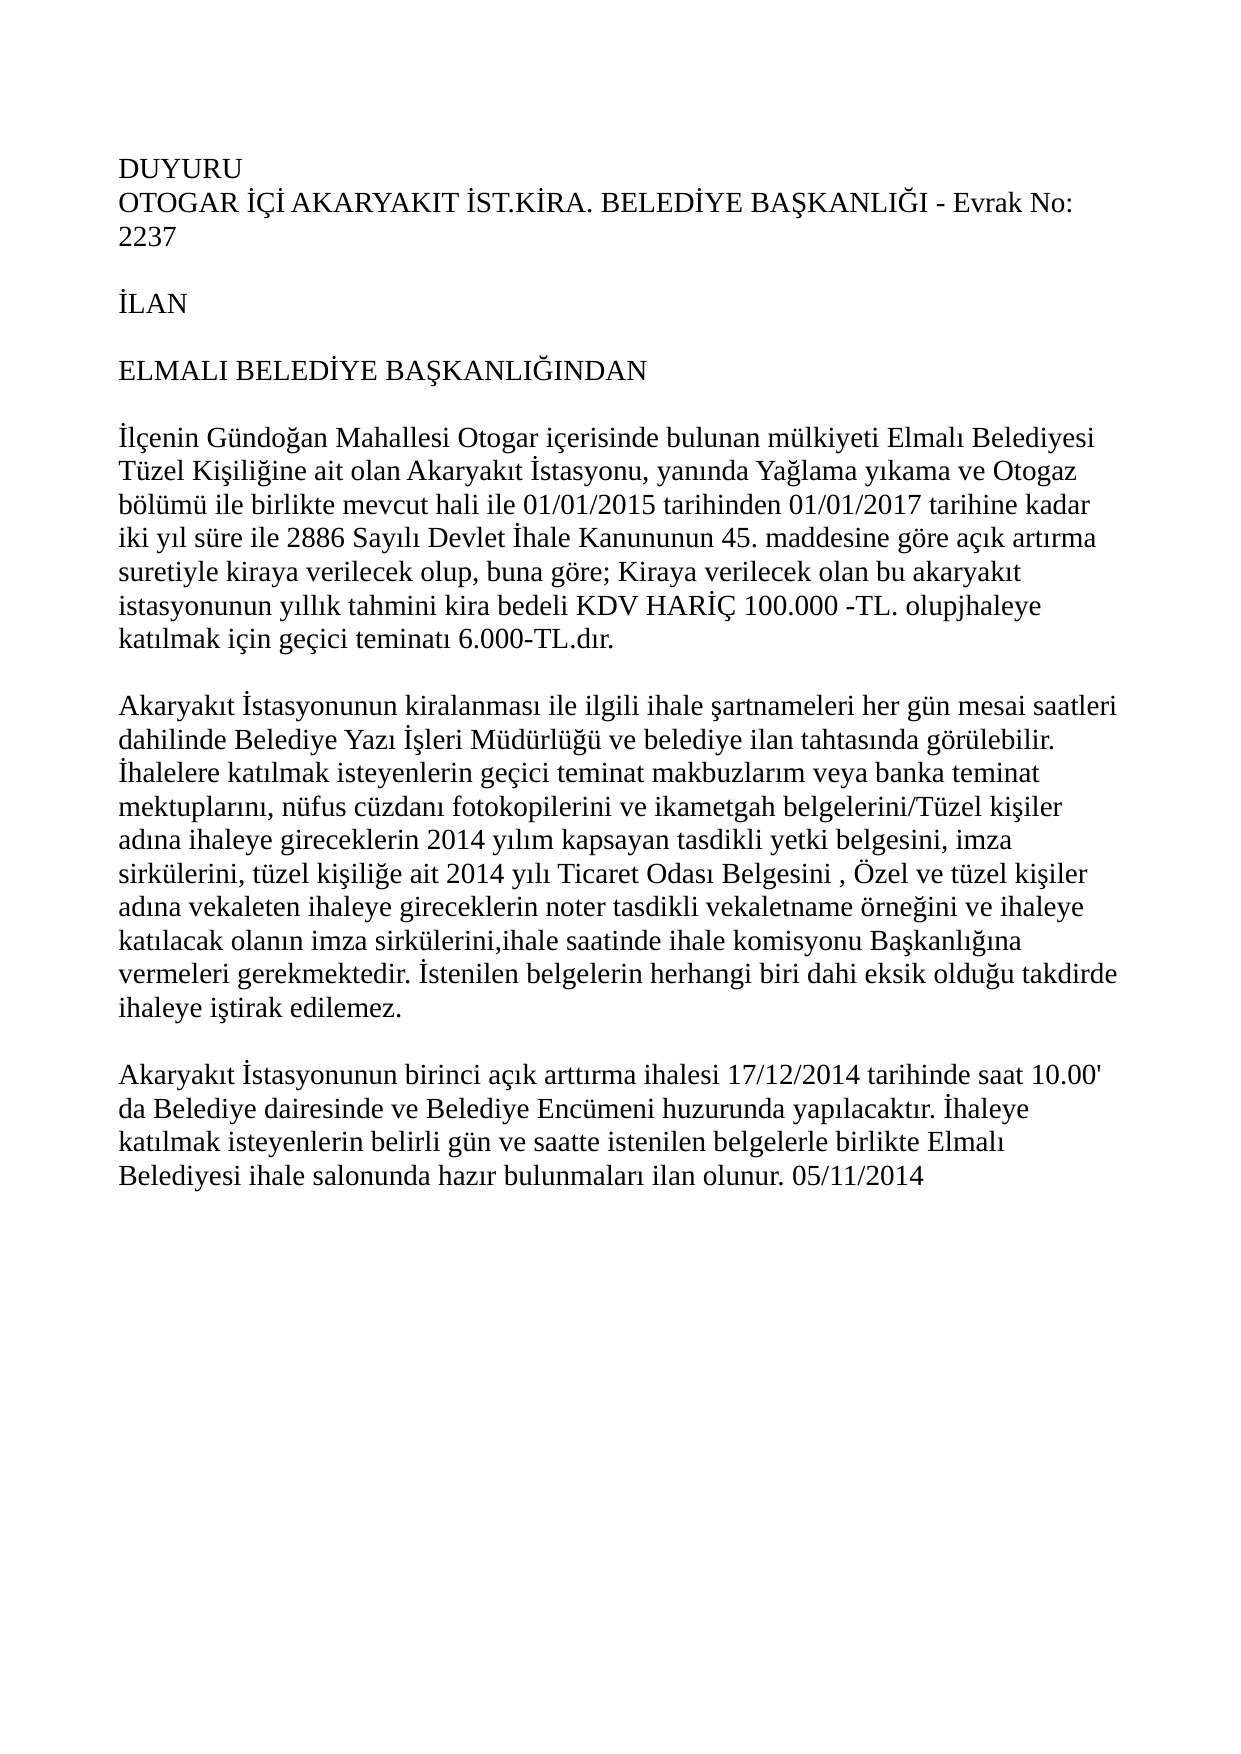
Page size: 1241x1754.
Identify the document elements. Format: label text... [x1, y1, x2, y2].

text DUYURU [118, 118, 1122, 185]
text ELMALI BELEDİYE BAŞKANLIĞINDAN [118, 353, 1122, 386]
text Akaryakıt İstasyonunun kiralanması ile ilgili ihale şartnameleri her gün mesai saatleri dahilinde Belediye Yazı İşleri Müdürlüğü ve belediye ilan tahtasında görülebilir. İhalelere katılmak isteyenlerin geçici teminat makbuzlarım veya banka teminat mektuplarını, nüfus cüzdanı fotokopilerini ve ikametgah belgelerini/Tüzel kişiler adına ihaleye gireceklerin 2014 yılım kapsayan tasdikli yetki belgesini, imza sirkülerini, tüzel kişiliğe ait 2014 yılı Ticaret Odası Belgesini , Özel ve tüzel kişiler adına vekaleten ihaleye gireceklerin noter tasdikli vekaletname örneğini ve ihaleye katılacak olanın imza sirkülerini,ihale saatinde ihale komisyonu Başkanlığına vermeleri gerekmektedir. İstenilen belgelerin herhangi biri dahi eksik olduğu takdirde ihaleye iştirak edilemez. [118, 688, 1122, 1024]
text İLAN [118, 286, 1122, 319]
text OTOGAR İÇİ AKARYAKIT İST.KİRA. BELEDİYE BAŞKANLIĞI - Evrak No: 2237 [118, 185, 1122, 252]
text Akaryakıt İstasyonunun birinci açık arttırma ihalesi 17/12/2014 tarihinde saat 10.00' da Belediye dairesinde ve Belediye Encümeni huzurunda yapılacaktır. İhaleye katılmak isteyenlerin belirli gün ve saatte istenilen belgelerle birlikte Elmalı Belediyesi ihale salonunda hazır bulunmaları ilan olunur. 05/11/2014 [118, 1057, 1122, 1191]
text İlçenin Gündoğan Mahallesi Otogar içerisinde bulunan mülkiyeti Elmalı Belediyesi Tüzel Kişiliğine ait olan Akaryakıt İstasyonu, yanında Yağlama yıkama ve Otogaz bölümü ile birlikte mevcut hali ile 01/01/2015 tarihinden 01/01/2017 tarihine kadar iki yıl süre ile 2886 Sayılı Devlet İhale Kanununun 45. maddesine göre açık artırma suretiyle kiraya verilecek olup, buna göre; Kiraya verilecek olan bu akaryakıt istasyonunun yıllık tahmini kira bedeli KDV HARİÇ 100.000 -TL. olupjhaleye katılmak için geçici teminatı 6.000-TL.dır. [118, 420, 1122, 655]
